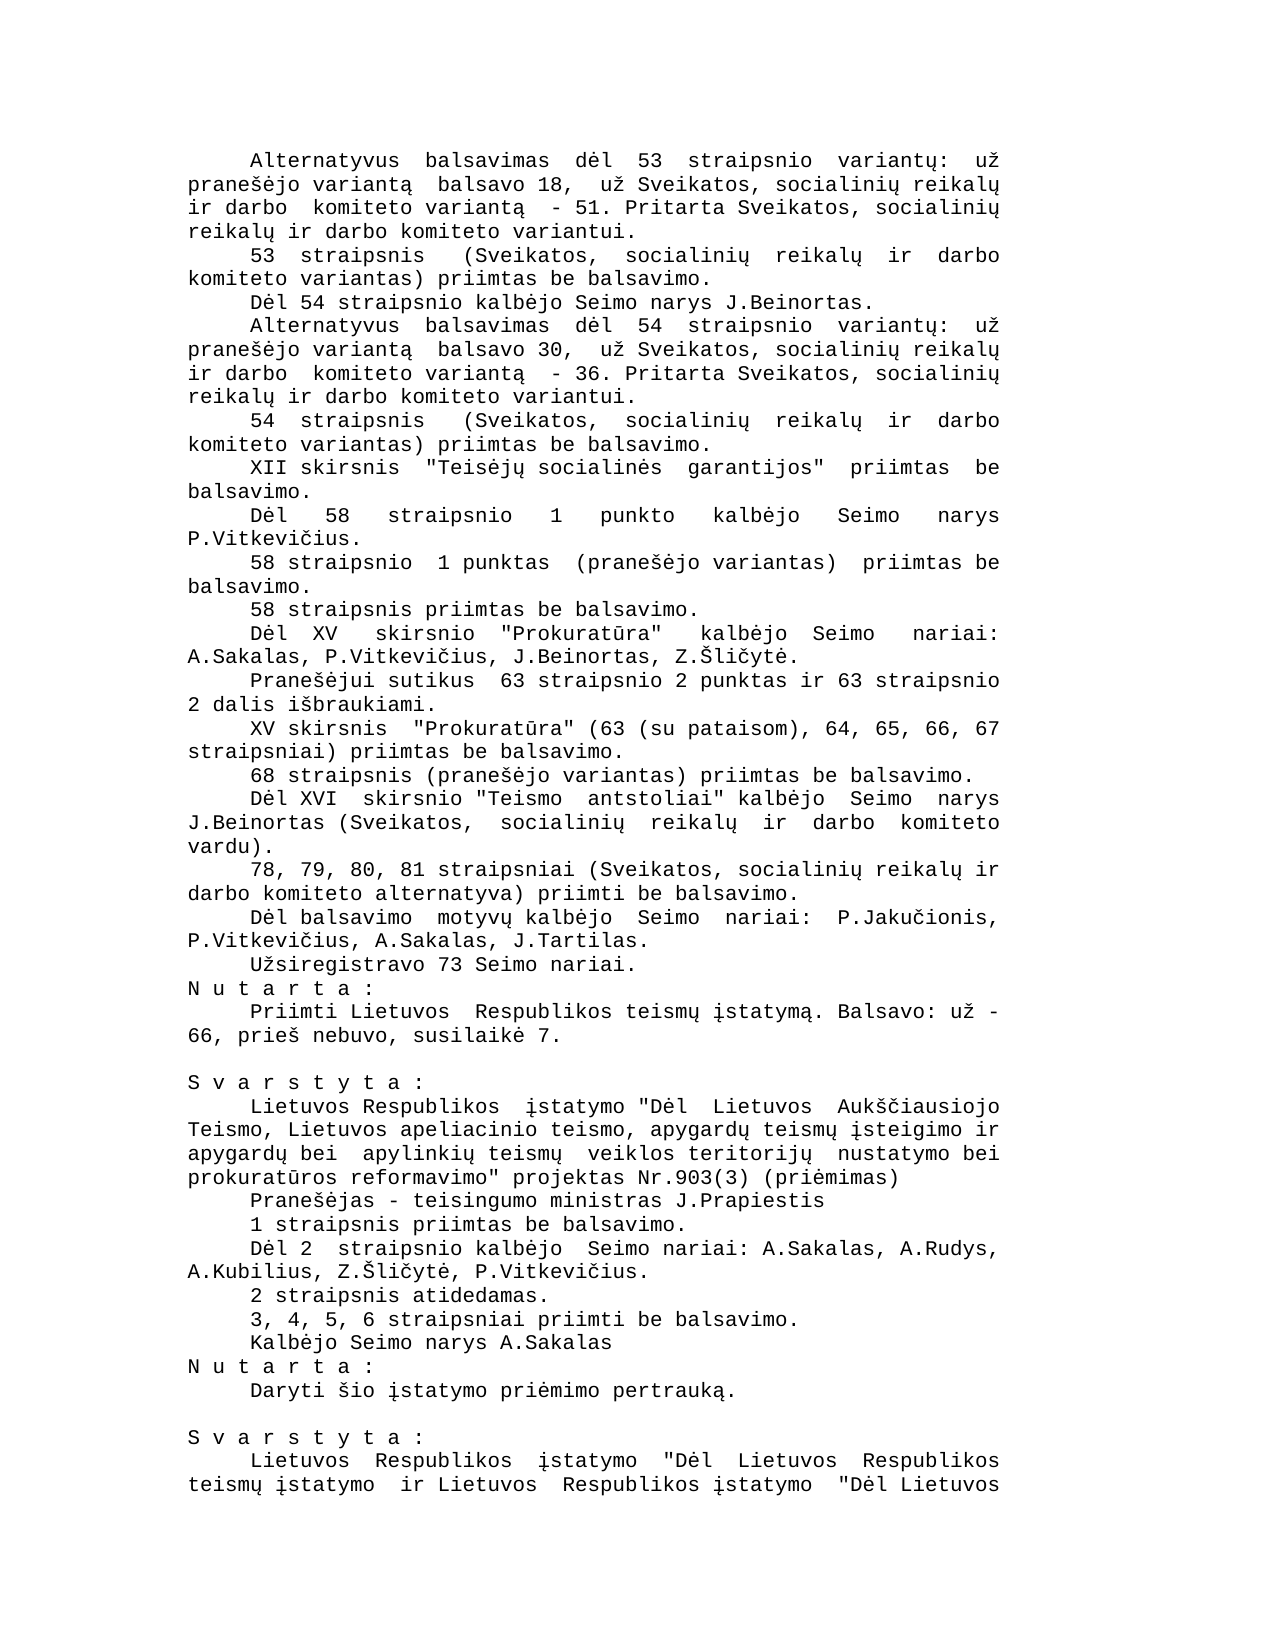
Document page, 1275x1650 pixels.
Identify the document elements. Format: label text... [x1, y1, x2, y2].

text Pranešėjui sutikus 63 straipsnio 2 punktas ir 63 straipsnio [187, 670, 1087, 694]
text Pranešėjas - teisingumo ministras J.Prapiestis [187, 1190, 1087, 1214]
text Teismo, Lietuvos apeliacinio teismo, apygardų teismų įsteigimo ir [187, 1119, 1087, 1143]
text straipsniai) priimtas be balsavimo. [187, 741, 1087, 765]
text darbo komiteto alternatyva) priimti be balsavimo. [187, 883, 1087, 907]
text Lietuvos Respublikos įstatymo "Dėl Lietuvos Aukščiausiojo [187, 1096, 1087, 1119]
text ir darbo komiteto variantą - 36. Pritarta Sveikatos, socialinių [187, 363, 1087, 386]
text ir darbo komiteto variantą - 51. Pritarta Sveikatos, socialinių [187, 197, 1087, 221]
text pranešėjo variantą balsavo 30, už Sveikatos, socialinių reikalų [187, 339, 1087, 363]
text 1 straipsnis priimtas be balsavimo. [187, 1214, 1087, 1238]
text reikalų ir darbo komiteto variantui. [187, 386, 1087, 410]
text vardu). [187, 836, 1087, 859]
text balsavimo. [187, 481, 1087, 505]
text XII skirsnis "Teisėjų socialinės garantijos" priimtas be [187, 457, 1087, 481]
text komiteto variantas) priimtas be balsavimo. [187, 268, 1087, 292]
text A.Sakalas, P.Vitkevičius, J.Beinortas, Z.Šličytė. [187, 647, 1087, 670]
text Priimti Lietuvos Respublikos teismų įstatymą. Balsavo: už - [187, 1001, 1087, 1025]
text 68 straipsnis (pranešėjo variantas) priimtas be balsavimo. [187, 765, 1087, 788]
text 58 straipsnis priimtas be balsavimo. [187, 599, 1087, 623]
text 66, prieš nebuvo, susilaikė 7. [187, 1025, 1087, 1048]
text balsavimo. [187, 576, 1087, 599]
text Kalbėjo Seimo narys A.Sakalas [187, 1332, 1087, 1356]
text Dėl 54 straipsnio kalbėjo Seimo narys J.Beinortas. [187, 292, 1087, 316]
text A.Kubilius, Z.Šličytė, P.Vitkevičius. [187, 1261, 1087, 1285]
text P.Vitkevičius. [187, 528, 1087, 552]
text 58 straipsnio 1 punktas (pranešėjo variantas) priimtas be [187, 552, 1087, 576]
text 2 dalis išbraukiami. [187, 694, 1087, 717]
text komiteto variantas) priimtas be balsavimo. [187, 434, 1087, 457]
text Užsiregistravo 73 Seimo nariai. [187, 954, 1087, 978]
text 78, 79, 80, 81 straipsniai (Sveikatos, socialinių reikalų ir [187, 859, 1087, 883]
text Dėl XV skirsnio "Prokuratūra" kalbėjo Seimo nariai: [187, 623, 1087, 647]
text Lietuvos Respublikos įstatymo "Dėl Lietuvos Respublikos [187, 1451, 1087, 1474]
text 54 straipsnis (Sveikatos, socialinių reikalų ir darbo [187, 410, 1087, 434]
text N u t a r t a : [187, 1356, 1087, 1379]
text P.Vitkevičius, A.Sakalas, J.Tartilas. [187, 930, 1087, 954]
text teismų įstatymo ir Lietuvos Respublikos įstatymo "Dėl Lietuvos [187, 1474, 1087, 1498]
text reikalų ir darbo komiteto variantui. [187, 221, 1087, 244]
text Dėl 2 straipsnio kalbėjo Seimo nariai: A.Sakalas, A.Rudys, [187, 1238, 1087, 1261]
text J.Beinortas (Sveikatos, socialinių reikalų ir darbo komiteto [187, 812, 1087, 836]
text 3, 4, 5, 6 straipsniai priimti be balsavimo. [187, 1309, 1087, 1332]
text 2 straipsnis atidedamas. [187, 1285, 1087, 1309]
text N u t a r t a : [187, 978, 1087, 1001]
text 53 straipsnis (Sveikatos, socialinių reikalų ir darbo [187, 244, 1087, 268]
text S v a r s t y t a : [187, 1427, 1087, 1451]
text Alternatyvus balsavimas dėl 53 straipsnio variantų: už [187, 150, 1087, 174]
text pranešėjo variantą balsavo 18, už Sveikatos, socialinių reikalų [187, 174, 1087, 197]
text Daryti šio įstatymo priėmimo pertrauką. [187, 1379, 1087, 1403]
text XV skirsnis "Prokuratūra" (63 (su pataisom), 64, 65, 66, 67 [187, 717, 1087, 741]
text prokuratūros reformavimo" projektas Nr.903(3) (priėmimas) [187, 1167, 1087, 1190]
text Dėl balsavimo motyvų kalbėjo Seimo nariai: P.Jakučionis, [187, 907, 1087, 930]
text S v a r s t y t a : [187, 1072, 1087, 1096]
text Dėl XVI skirsnio "Teismo antstoliai" kalbėjo Seimo narys [187, 788, 1087, 812]
text Alternatyvus balsavimas dėl 54 straipsnio variantų: už [187, 316, 1087, 339]
text Dėl 58 straipsnio 1 punkto kalbėjo Seimo narys [187, 505, 1087, 528]
text apygardų bei apylinkių teismų veiklos teritorijų nustatymo bei [187, 1143, 1087, 1167]
